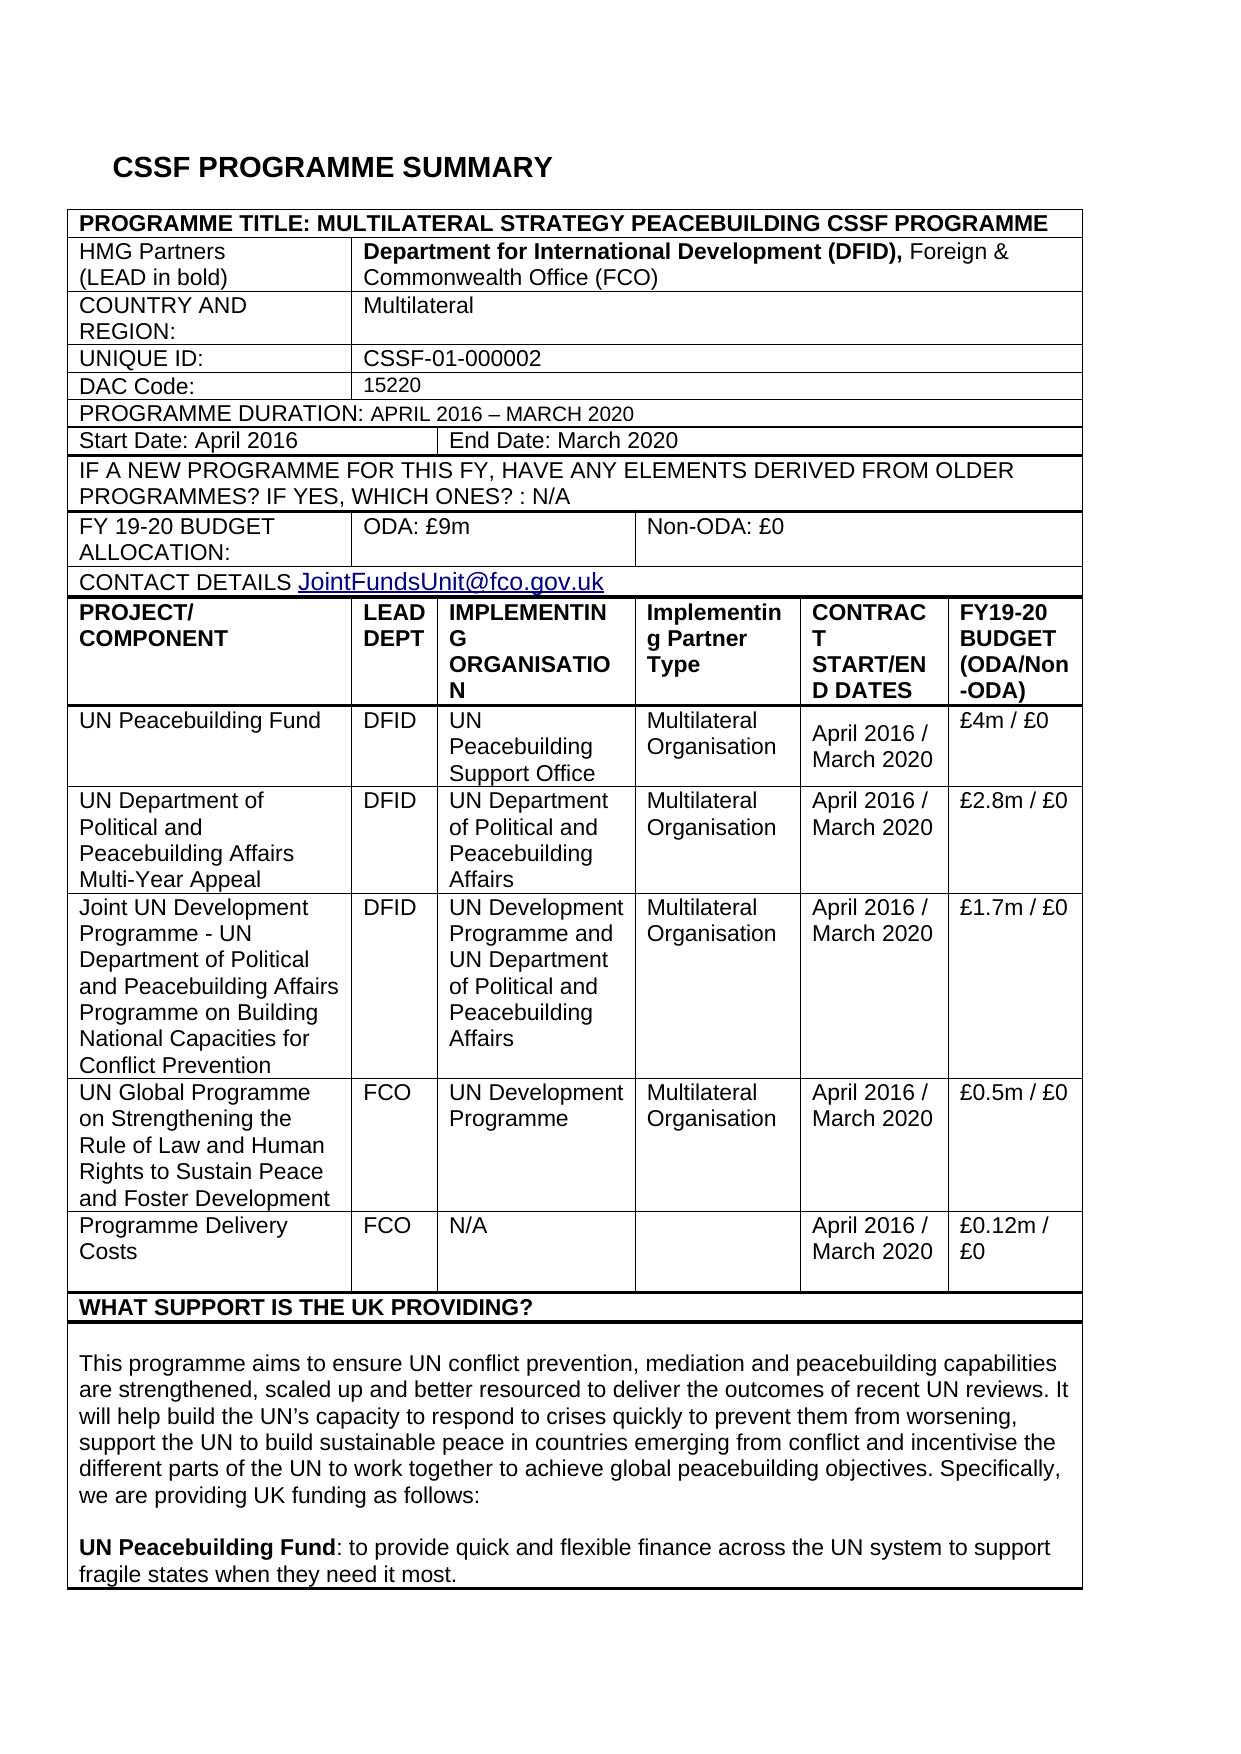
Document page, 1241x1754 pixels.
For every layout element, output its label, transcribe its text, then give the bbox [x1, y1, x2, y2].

table_cell Multilateral Organisation [636, 1079, 800, 1211]
table_cell UN Development Programme and UN Department of Political and Peacebuilding Affairs [438, 894, 635, 1078]
table_cell April 2016 / March 2020 [801, 894, 948, 1078]
table_cell IF A NEW PROGRAMME FOR THIS FY, HAVE ANY ELEMENTS DERIVED FROM OLDER PROGRAMMES? IF YES, WHICH ONES? : N/A [68, 457, 1082, 510]
table_cell DAC Code: [68, 373, 351, 399]
table_cell IMPLEMENTING ORGANISATION [438, 599, 635, 704]
table_cell FCO [352, 1212, 437, 1291]
table_cell £1.7m / £0 [949, 894, 1082, 1078]
table_cell ODA: £9m [352, 513, 635, 566]
table_cell UN Development Programme [438, 1079, 635, 1211]
table_cell UN Peacebuilding Support Office [438, 707, 635, 786]
table_cell £4m / £0 [949, 707, 1082, 786]
table_cell £0.5m / £0 [949, 1079, 1082, 1211]
table_cell Multilateral Organisation [636, 894, 800, 1078]
table_cell N/A [438, 1212, 635, 1291]
table_cell DFID [352, 707, 437, 786]
table_cell FY 19-20 BUDGET ALLOCATION: [68, 513, 351, 566]
table_cell UN Peacebuilding Fund [68, 707, 351, 786]
table_cell FCO [352, 1079, 437, 1211]
table_cell DFID [352, 894, 437, 1078]
table_cell DFID [352, 787, 437, 892]
table_cell PROGRAMME DURATION: APRIL 2016 – MARCH 2020 [68, 400, 1082, 426]
table_cell UN Global Programme on Strengthening the Rule of Law and Human Rights to Sustain Peace and Foster Development [68, 1079, 351, 1211]
table_cell April 2016 / March 2020 [801, 707, 948, 786]
table_cell This programme aims to ensure UN conflict prevention, mediation and peacebuilding capabilities are strengthened, scaled up and better resourced to deliver the outcomes of recent UN reviews. It will help build the UN’s capacity to respond to crises quickly to prevent them from worsening, support the UN to build sustainable peace in countries emerging from conflict and incentivise the different parts of the UN to work together to achieve global peacebuilding objectives. Specifically, we are providing UK funding as follows: UN Peacebuilding Fund: to provide quick and flexible finance across the UN system to support fragile states when they need it most. [68, 1324, 1082, 1587]
table_cell LEAD DEPT [352, 599, 437, 704]
table_cell FY19-20 BUDGET (ODA/Non-ODA) [949, 599, 1082, 704]
table_cell April 2016 / March 2020 [801, 787, 948, 892]
table_cell Start Date: April 2016 [68, 428, 437, 454]
table_cell Multilateral [352, 292, 1082, 344]
table_cell April 2016 / March 2020 [801, 1079, 948, 1211]
table_cell 15220 [352, 373, 1082, 399]
table_cell WHAT SUPPORT IS THE UK PROVIDING? [68, 1294, 1082, 1320]
table_cell CSSF-01-000002 [352, 345, 1082, 372]
table_cell Non-ODA: £0 [636, 513, 1082, 566]
table_cell End Date: March 2020 [438, 428, 1082, 454]
table_cell Implementing Partner Type [636, 599, 800, 704]
table_cell [636, 1212, 800, 1291]
table_cell Multilateral Organisation [636, 707, 800, 786]
table_cell Joint UN Development Programme - UN Department of Political and Peacebuilding Affairs Programme on Building National Capacities for Conflict Prevention [68, 894, 351, 1078]
table_cell COUNTRY AND REGION: [68, 292, 351, 344]
table_cell PROJECT/ COMPONENT [68, 599, 351, 704]
table_cell Programme Delivery Costs [68, 1212, 351, 1291]
table_cell HMG Partners (LEAD in bold) [68, 238, 351, 291]
table_cell CONTRACT START/END DATES [801, 599, 948, 704]
text CSSF PROGRAMME SUMMARY [112, 150, 1128, 183]
table_cell £0.12m / £0 [949, 1212, 1082, 1291]
table_header PROGRAMME TITLE: MULTILATERAL STRATEGY PEACEBUILDING CSSF PROGRAMME [68, 210, 1082, 237]
table_cell UN Department of Political and Peacebuilding Affairs Multi-Year Appeal [68, 787, 351, 892]
table_cell UN Department of Political and Peacebuilding Affairs [438, 787, 635, 892]
table_cell CONTACT DETAILS JointFundsUnit@fco.gov.uk [68, 567, 1082, 595]
table_cell Multilateral Organisation [636, 787, 800, 892]
table_cell £2.8m / £0 [949, 787, 1082, 892]
table_cell UNIQUE ID: [68, 345, 351, 372]
table_cell Department for International Development (DFID), Foreign & Commonwealth Office (FCO) [352, 238, 1082, 291]
table_cell April 2016 / March 2020 [801, 1212, 948, 1291]
